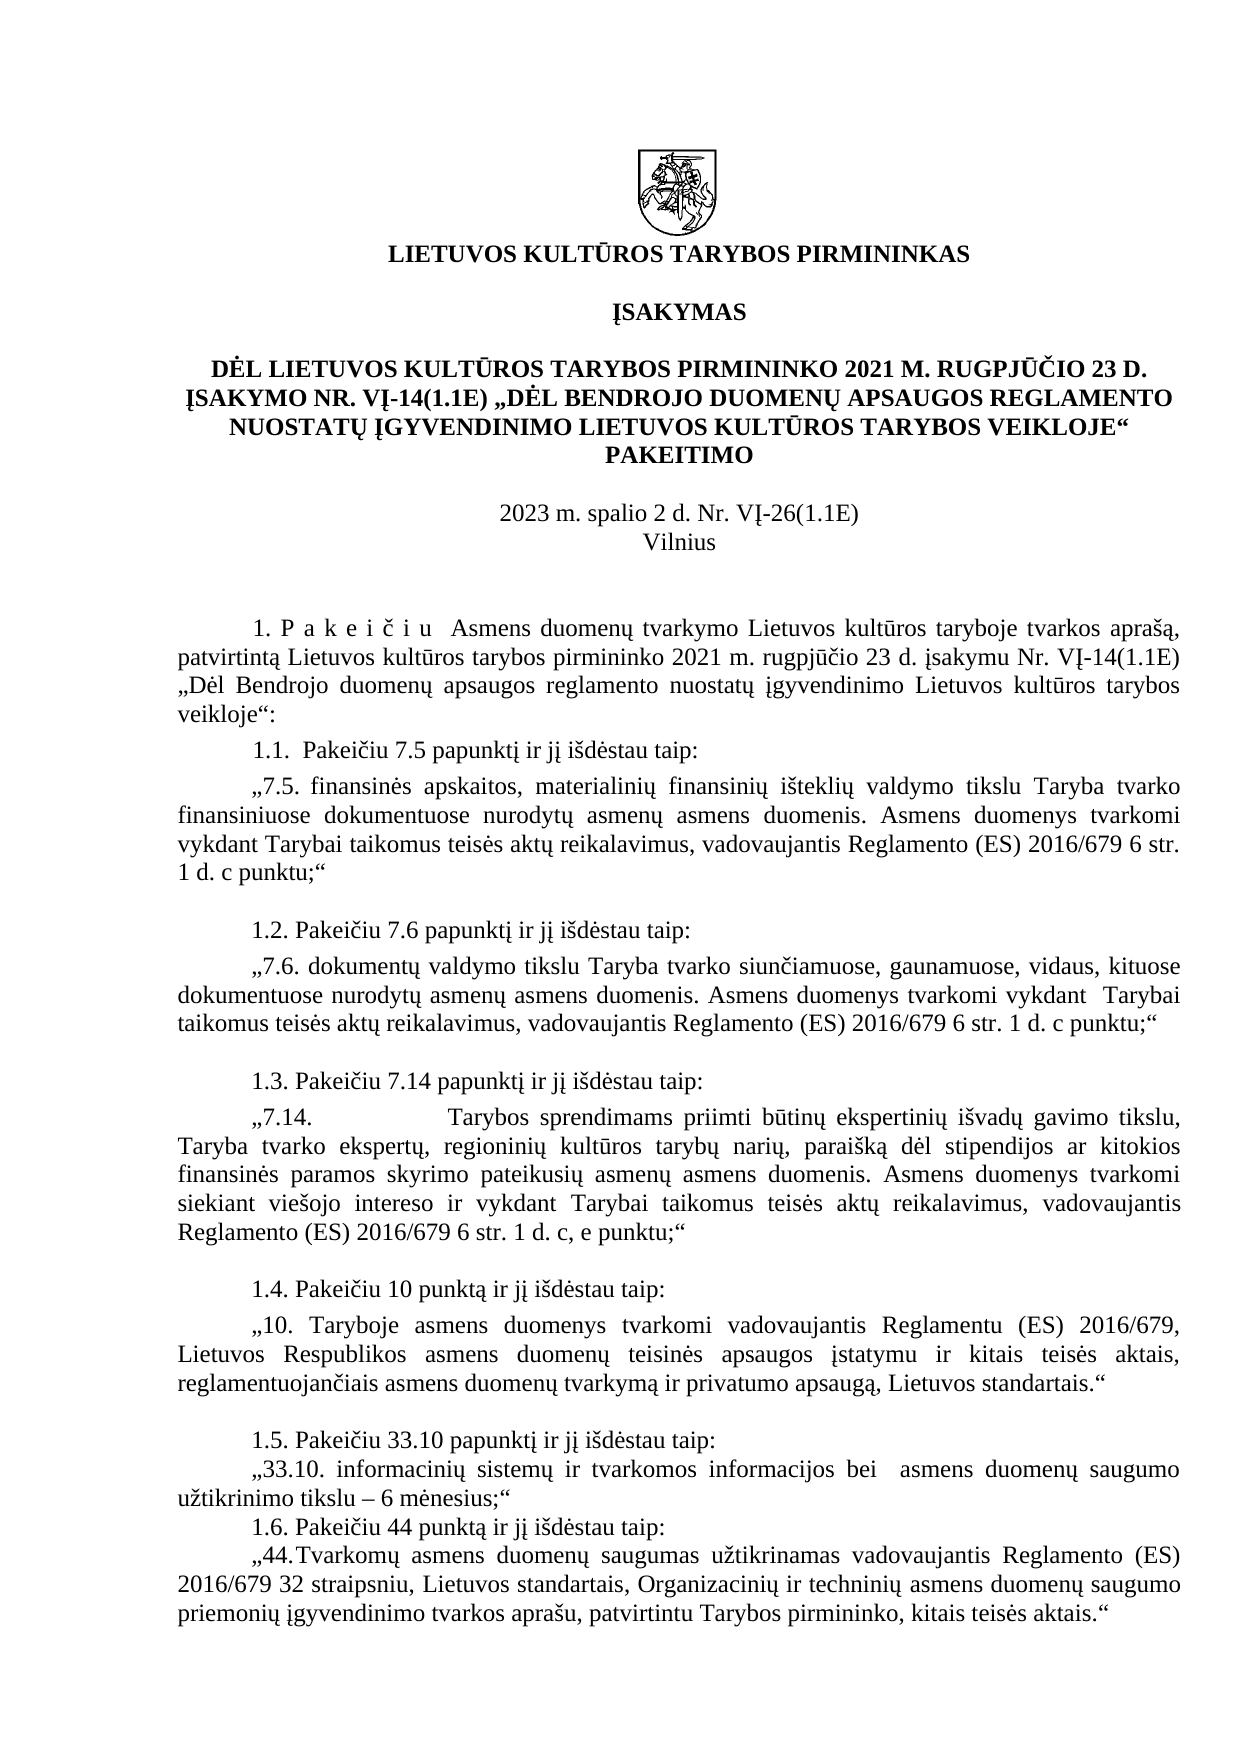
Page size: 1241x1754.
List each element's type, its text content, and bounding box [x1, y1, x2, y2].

text 1.3. Pakeičiu 7.14 papunktį ir jį išdėstau taip: [177, 1066, 1181, 1095]
text 1.4. Pakeičiu 10 punktą ir jį išdėstau taip: [177, 1274, 1181, 1303]
text 1.5. Pakeičiu 33.10 papunktį ir jį išdėstau taip: [177, 1426, 1181, 1454]
text „33.10. informacinių sistemų ir tvarkomos informacijos bei asmens duomenų saugumo užtikrinimo tikslu – 6 mėnesius;“ [177, 1454, 1181, 1512]
text 2023 m. spalio 2 d. Nr. VĮ-26(1.1E) [177, 498, 1181, 527]
text 1.1. Pakeičiu 7.5 papunktį ir jį išdėstau taip: [177, 735, 1181, 764]
subtitle ĮSAKYMAS [177, 297, 1181, 325]
text dėl LIETUVOS KULTŪROS TARYBOS PIRMININKO 2021 M. RUGPJŪČIO 23 D. ĮSAKYMO NR. VĮ-14(1.1e) „dĖL BENDROJO DUOMENŲ APSAUGOS REGLAMENTO nuostatų ĮGYVENDINIMO lietuvos kultūros tarybos veikloje“ PAKEITIMO [177, 354, 1181, 469]
text Vilnius [177, 527, 1181, 555]
text LIETUVOS KULTŪROS TARYBOS PIRMININKAS [177, 239, 1181, 268]
text „7.14. Tarybos sprendimams priimti būtinų ekspertinių išvadų gavimo tikslu, Taryba tvarko ekspertų, regioninių kultūros tarybų narių, paraišką dėl stipendijos ar kitokios finansinės paramos skyrimo pateikusių asmenų asmens duomenis. Asmens duomenys tvarkomi siekiant viešojo intereso ir vykdant Tarybai taikomus teisės aktų reikalavimus, vadovaujantis Reglamento (ES) 2016/679 6 str. 1 d. c, e punktu;“ [177, 1102, 1181, 1246]
text „44. Tvarkomų asmens duomenų saugumas užtikrinamas vadovaujantis Reglamento (ES) 2016/679 32 straipsniu, Lietuvos standartais, Organizacinių ir techninių asmens duomenų saugumo priemonių įgyvendinimo tvarkos aprašu, patvirtintu Tarybos pirmininko, kitais teisės aktais.“ [177, 1541, 1181, 1627]
text 1. P a k e i č i u Asmens duomenų tvarkymo Lietuvos kultūros taryboje tvarkos aprašą, patvirtintą Lietuvos kultūros tarybos pirmininko 2021 m. rugpjūčio 23 d. įsakymu Nr. VĮ-14(1.1E) „Dėl Bendrojo duomenų apsaugos reglamento nuostatų įgyvendinimo Lietuvos kultūros tarybos veikloje“: [177, 613, 1181, 728]
text „7.5. finansinės apskaitos, materialinių finansinių išteklių valdymo tikslu Taryba tvarko finansiniuose dokumentuose nurodytų asmenų asmens duomenis. Asmens duomenys tvarkomi vykdant Tarybai taikomus teisės aktų reikalavimus, vadovaujantis Reglamento (ES) 2016/679 6 str. 1 d. c punktu;“ [177, 771, 1181, 886]
text 1.6. Pakeičiu 44 punktą ir jį išdėstau taip: [177, 1512, 1181, 1541]
text 1.2. Pakeičiu 7.6 papunktį ir jį išdėstau taip: [177, 915, 1181, 944]
text „10. Taryboje asmens duomenys tvarkomi vadovaujantis Reglamentu (ES) 2016/679, Lietuvos Respublikos asmens duomenų teisinės apsaugos įstatymu ir kitais teisės aktais, reglamentuojančiais asmens duomenų tvarkymą ir privatumo apsaugą, Lietuvos standartais.“ [177, 1311, 1181, 1397]
text „7.6. dokumentų valdymo tikslu Taryba tvarko siunčiamuose, gaunamuose, vidaus, kituose dokumentuose nurodytų asmenų asmens duomenis. Asmens duomenys tvarkomi vykdant Tarybai taikomus teisės aktų reikalavimus, vadovaujantis Reglamento (ES) 2016/679 6 str. 1 d. c punktu;“ [177, 951, 1181, 1037]
